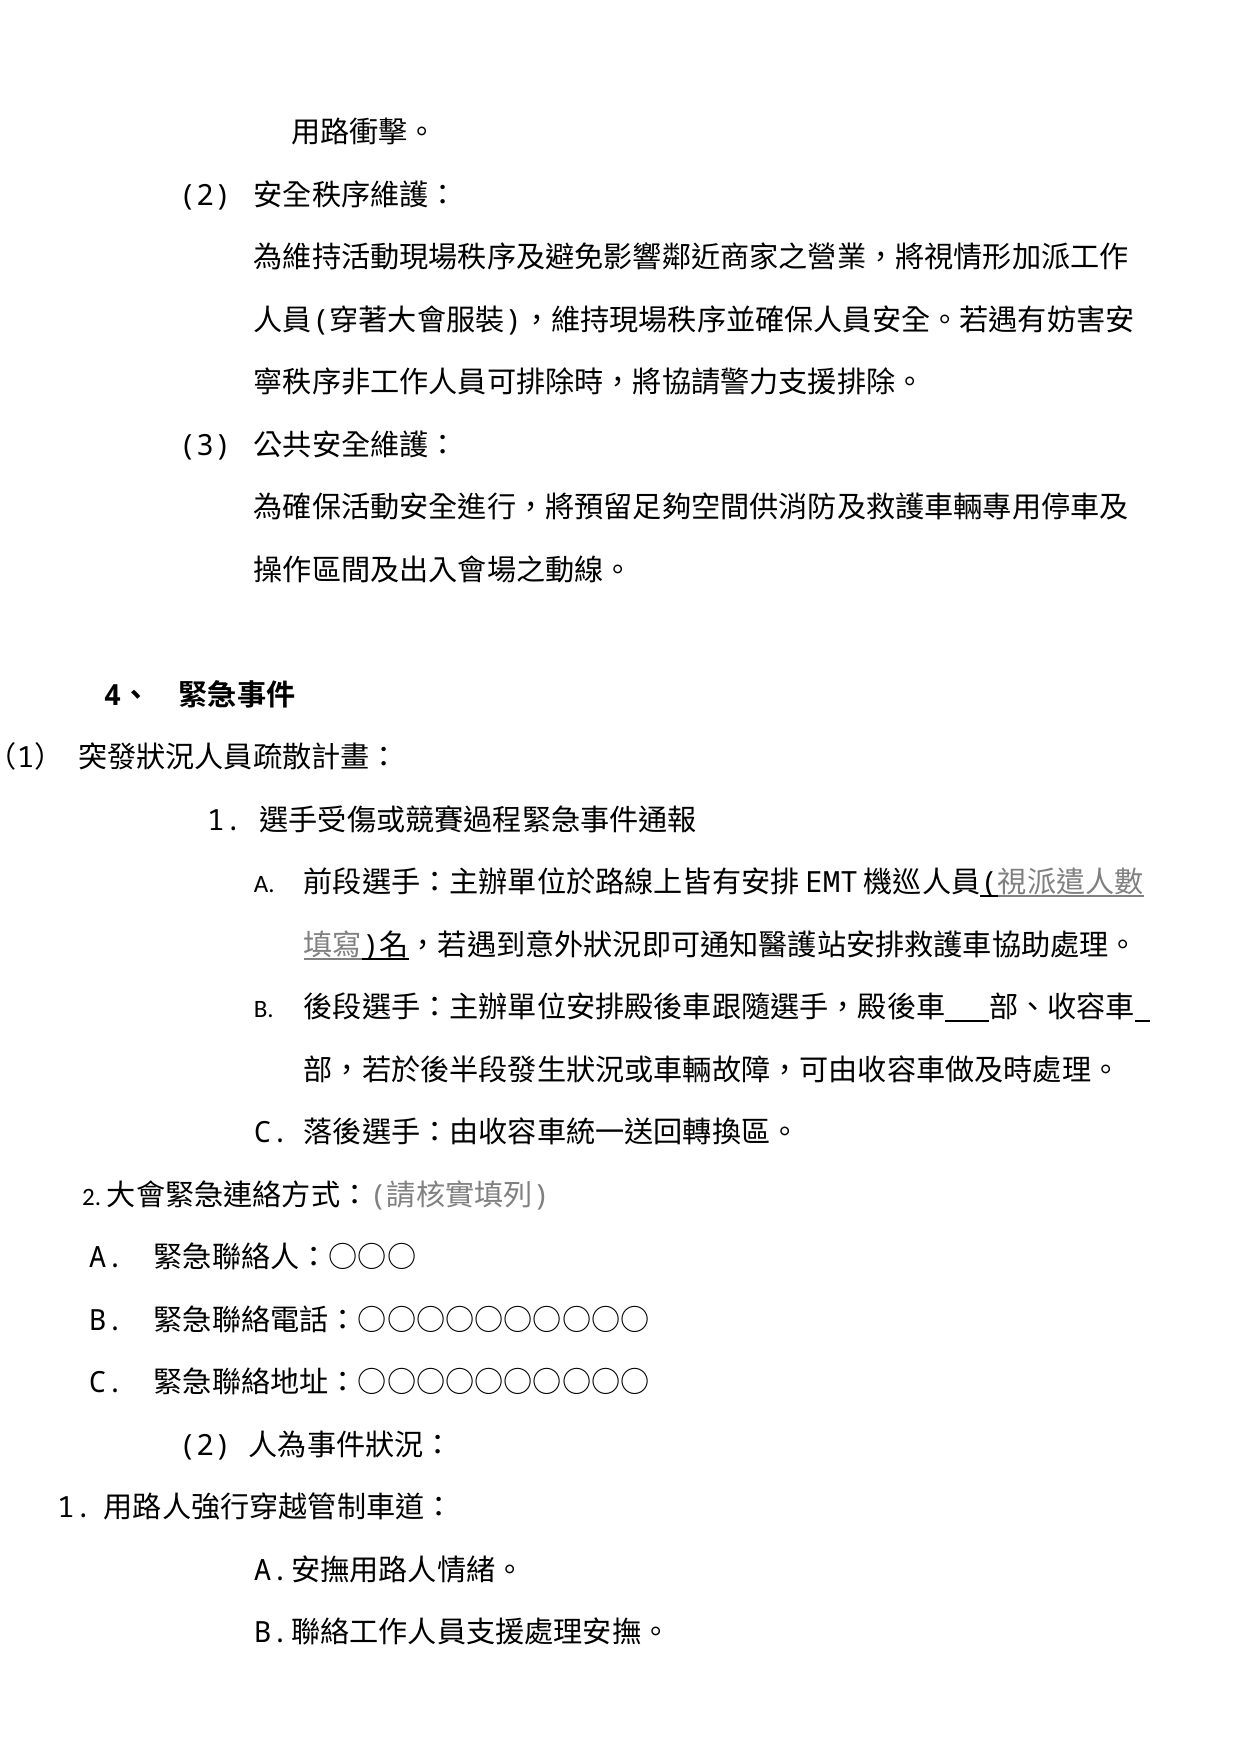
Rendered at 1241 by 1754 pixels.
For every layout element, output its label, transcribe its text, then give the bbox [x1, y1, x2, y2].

list 選手受傷或競賽過程緊急事件通報 [207, 776, 1152, 838]
list 緊急聯絡地址：○○○○○○○○○○ [89, 1338, 1152, 1401]
list 安全秩序維護： [178, 151, 1152, 213]
list 後段選手：主辦單位安排殿後車跟隨選手，殿後車 部、收容車 部，若於後半段發生狀況或車輛故障，可由收容車做及時處理。 [253, 963, 1152, 1088]
list 突發狀況人員疏散計畫： [0, 713, 1152, 776]
list 安撫用路人情緒。 [253, 1526, 1152, 1588]
list 緊急事件 [103, 651, 1152, 713]
list 用路衝擊。 [253, 88, 1152, 151]
text 為維持活動現場秩序及避免影響鄰近商家之營業，將視情形加派工作人員(穿著大會服裝)，維持現場秩序並確保人員安全。若遇有妨害安寧秩序非工作人員可排除時，將協請警力支援排除。 [253, 213, 1152, 401]
list 聯絡工作人員支援處理安撫。 [253, 1588, 1152, 1651]
text 為確保活動安全進行，將預留足夠空間供消防及救護車輛專用停車及操作區間及出入會場之動線。 [253, 463, 1152, 588]
list 人為事件狀況： [178, 1401, 1152, 1463]
list 用路人強行穿越管制車道： [57, 1463, 1152, 1526]
list 大會緊急連絡方式：(請核實填列) [82, 1151, 1152, 1213]
list 公共安全維護： [178, 401, 1152, 463]
list 落後選手：由收容車統一送回轉換區。 [253, 1088, 1152, 1151]
list 緊急聯絡人：○○○ [89, 1213, 1152, 1276]
list 前段選手：主辦單位於路線上皆有安排EMT機巡人員(視派遣人數填寫)名，若遇到意外狀況即可通知醫護站安排救護車協助處理。 [253, 838, 1152, 963]
list 緊急聯絡電話：○○○○○○○○○○ [89, 1276, 1152, 1338]
